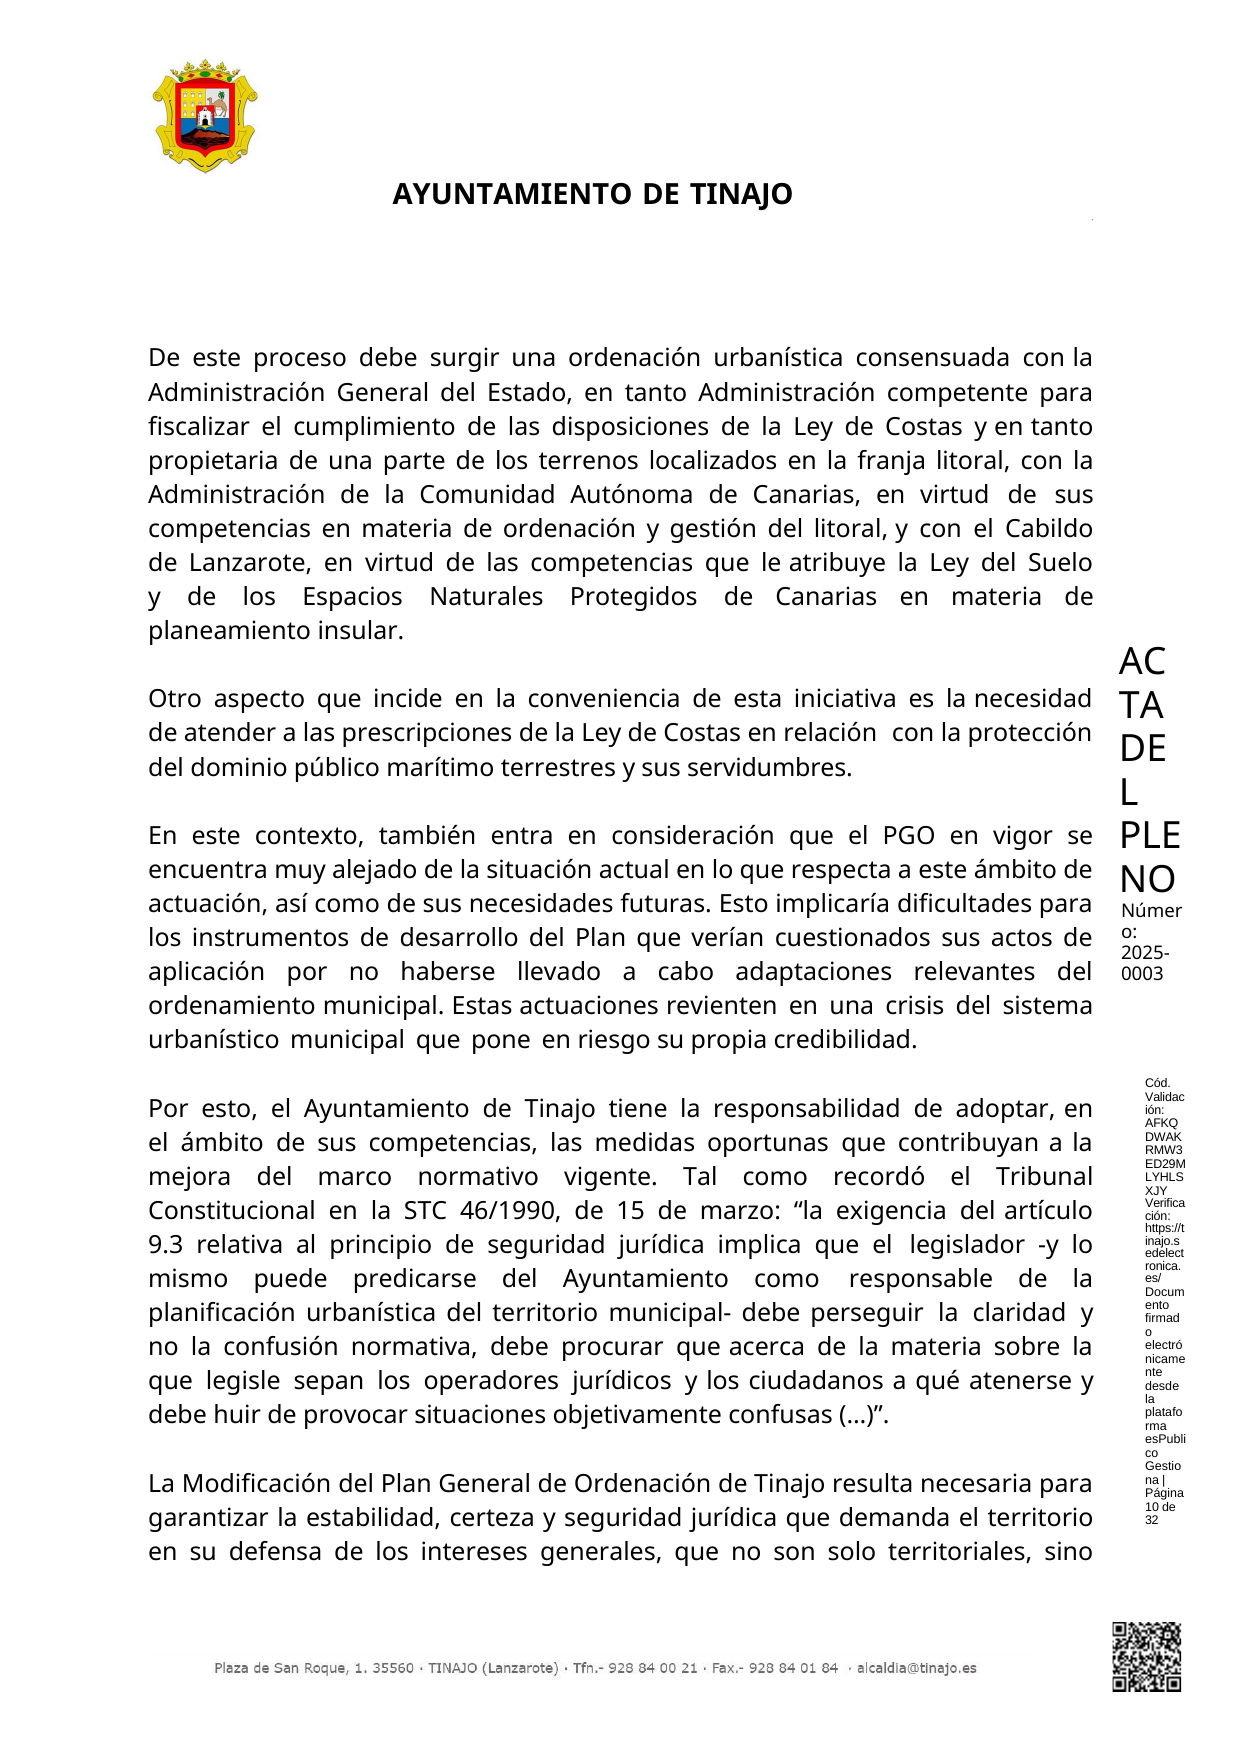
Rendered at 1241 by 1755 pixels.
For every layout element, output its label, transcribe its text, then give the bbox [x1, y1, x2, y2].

text Documento firmado electrónicamente desde la plataforma esPublico Gestiona | Página 10 de 32 [1145, 1285, 1186, 1527]
text Número: 2025-0003 Fecha: 29/10/2025 [1121, 901, 1186, 985]
text Cód. Validación: AFKQDWAKRMW3ED29MLYHLSXJY [1145, 1077, 1186, 1198]
text Otro aspecto que incide en la conveniencia de esta iniciativa es la necesidad de atender a las prescripciones de la Ley de Costas en relación con la protección del dominio público marítimo terrestres y sus servidumbres. [148, 681, 1093, 783]
text Verificación: https://tinajo.sedelectronica.es/ [1145, 1198, 1186, 1285]
text ACTA DEL PLENO [1119, 640, 1186, 901]
text La Modificación del Plan General de Ordenación de Tinajo resulta necesaria para garantizar la estabilidad, certeza y seguridad jurídica que demanda el territorio en su defensa de los intereses generales, que no son solo territoriales, sino [148, 1465, 1093, 1568]
text De este proceso debe surgir una ordenación urbanística consensuada con la Administración General del Estado, en tanto Administración competente para fiscalizar el cumplimiento de las disposiciones de la Ley de Costas y en tanto propietaria de una parte de los terrenos localizados en la franja litoral, con la Administración de la Comunidad Autónoma de Canarias, en virtud de sus competencias en materia de ordenación y gestión del litoral, y con el Cabildo de Lanzarote, en virtud de las competencias que le atribuye la Ley del Suelo y de los Espacios Naturales Protegidos de Canarias en materia de planeamiento insular. [148, 340, 1093, 647]
text En este contexto, también entra en consideración que el PGO en vigor se encuentra muy alejado de la situación actual en lo que respecta a este ámbito de actuación, así como de sus necesidades futuras. Esto implicaría dificultades para los instrumentos de desarrollo del Plan que verían cuestionados sus actos de aplicación por no haberse llevado a cabo adaptaciones relevantes del ordenamiento municipal. Estas actuaciones revienten en una crisis del sistema urbanístico municipal que pone en riesgo su propia credibilidad. [148, 817, 1093, 1056]
text Por esto, el Ayuntamiento de Tinajo tiene la responsabilidad de adoptar, en el ámbito de sus competencias, las medidas oportunas que contribuyan a la mejora del marco normativo vigente. Tal como recordó el Tribunal Constitucional en la STC 46/1990, de 15 de marzo: “la exigencia del artículo 9.3 relativa al principio de seguridad jurídica implica que el legislador -y lo mismo puede predicarse del Ayuntamiento como responsable de la planificación urbanística del territorio municipal- debe perseguir la claridad y no la confusión normativa, debe procurar que acerca de la materia sobre la que legisle sepan los operadores jurídicos y los ciudadanos a qué atenerse y debe huir de provocar situaciones objetivamente confusas (…)”. [148, 1090, 1093, 1431]
